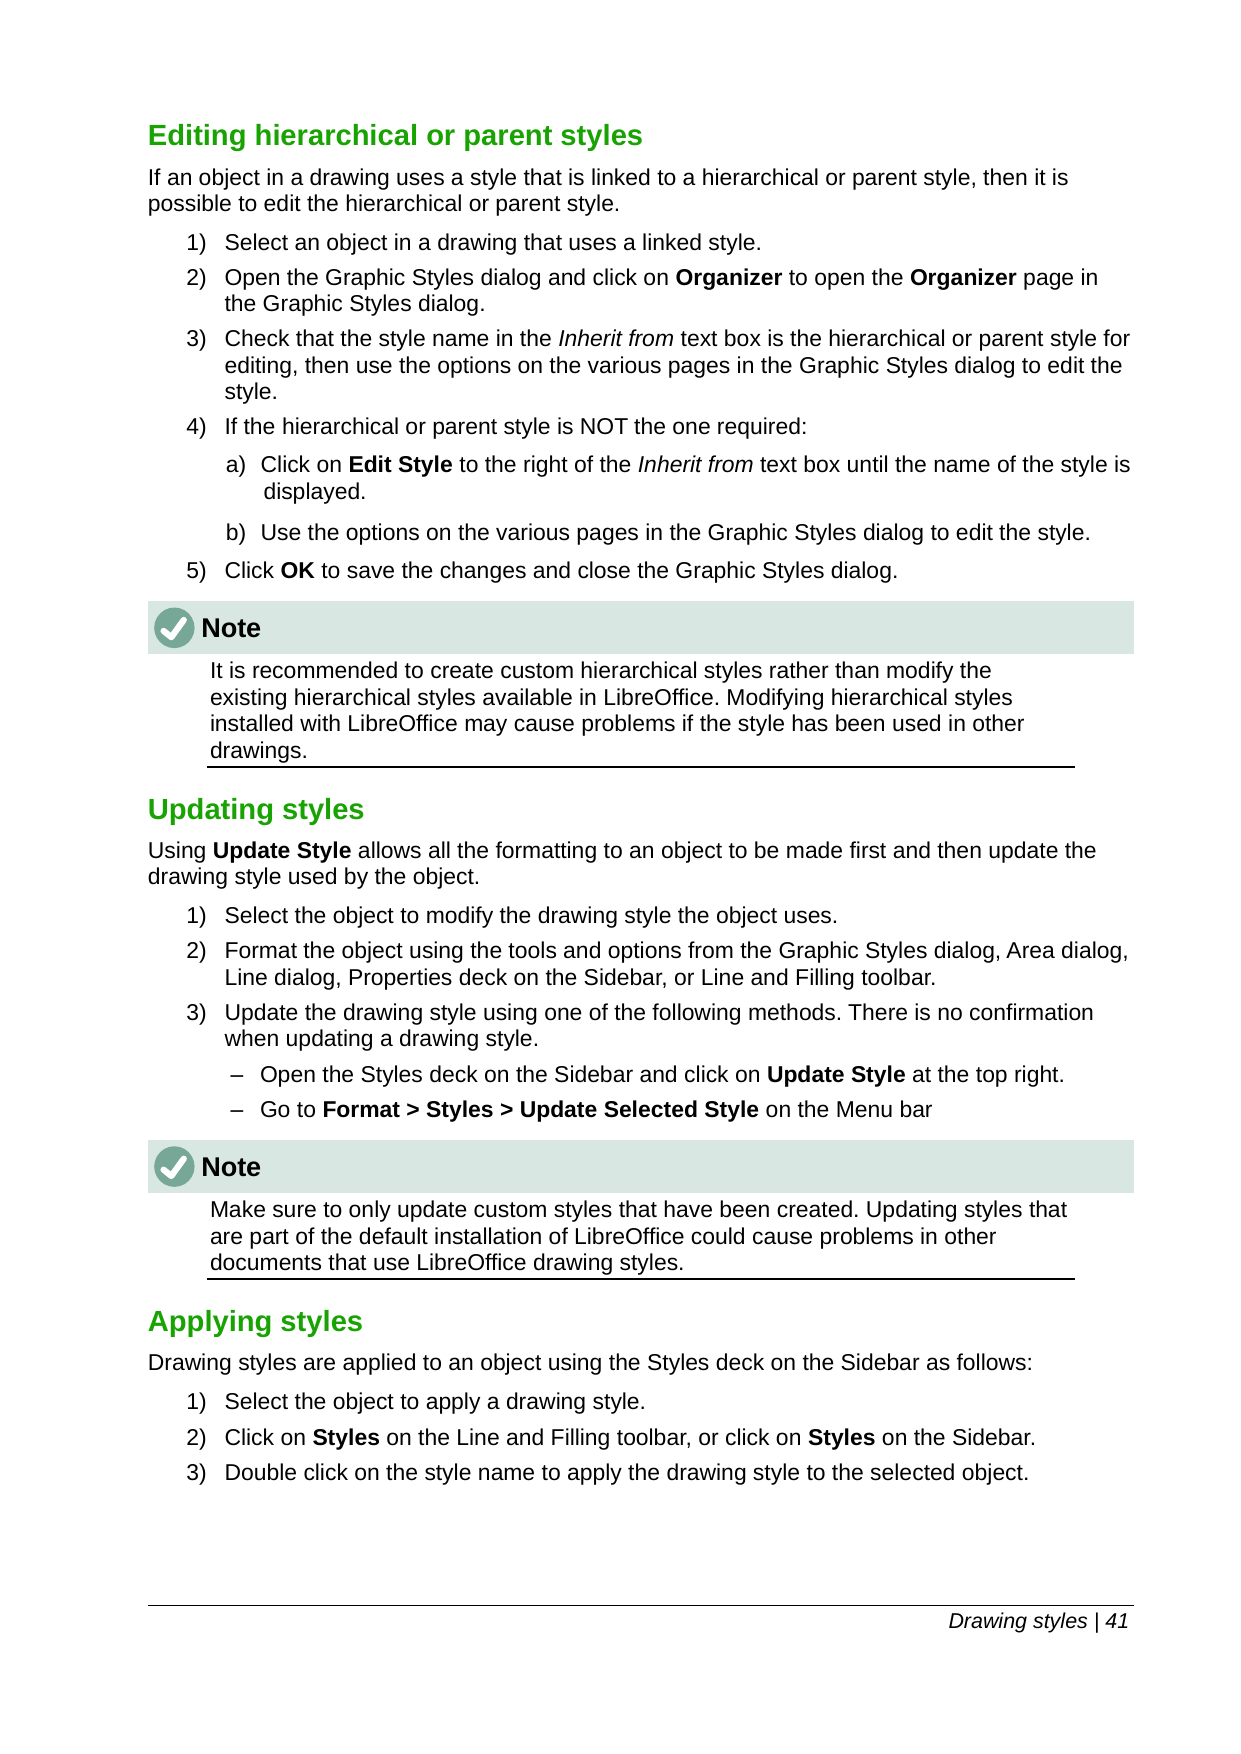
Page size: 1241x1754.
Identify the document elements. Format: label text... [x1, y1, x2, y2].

subtitle Applying styles [148, 1304, 1134, 1338]
list Check that the style name in the Inherit from text box is the hierarchical or parent style for editing, then use the options on the various pages in the Graphic Styles dialog to edit the style. [207, 325, 1134, 404]
text Using Update Style allows all the formatting to an object to be made first and then update the drawing style used by the object. [148, 837, 1134, 890]
text If an object in a drawing uses a style that is linked to a hierarchical or parent style, then it is possible to edit the hierarchical or parent style. [148, 163, 1134, 216]
list Click on Styles on the Line and Filling toolbar, or click on Styles on the Sidebar. [207, 1423, 1134, 1450]
subtitle Note [148, 601, 1134, 654]
subtitle Note [148, 1140, 1134, 1193]
list Use the options on the various pages in the Graphic Styles dialog to edit the style. [223, 516, 1134, 548]
list Click OK to save the changes and close the Graphic Styles dialog. [207, 557, 1134, 583]
list If the hierarchical or parent style is NOT the one required: [207, 413, 1134, 440]
list Select the object to modify the drawing style the object uses. [207, 902, 1134, 928]
list Open the Graphic Styles dialog and click on Organizer to open the Organizer page in the Graphic Styles dialog. [207, 264, 1134, 317]
list Double click on the style name to apply the drawing style to the selected object. [207, 1459, 1134, 1485]
text It is recommended to create custom hierarchical styles rather than modify the existing hierarchical styles available in LibreOffice. Modifying hierarchical styles installed with LibreOffice may cause problems if the style has been used in other drawings. [207, 654, 1075, 766]
text Make sure to only update custom styles that have been created. Updating styles that are part of the default installation of LibreOffice could cause problems in other documents that use LibreOffice drawing styles. [207, 1193, 1075, 1278]
list Go to Format > Styles > Update Selected Style on the Menu bar [230, 1096, 1134, 1122]
list Select the object to apply a drawing style. [207, 1388, 1134, 1414]
list Select an object in a drawing that uses a linked style. [207, 229, 1134, 255]
subtitle Updating styles [148, 792, 1134, 825]
list Update the drawing style using one of the following methods. There is no confirmation when updating a drawing style. [207, 999, 1134, 1052]
text Drawing styles are applied to an object using the Styles deck on the Sidebar as follows: [148, 1349, 1134, 1376]
list Click on Edit Style to the right of the Inherit from text box until the name of the style is displayed. [223, 448, 1134, 507]
subtitle Editing hierarchical or parent styles [148, 118, 1134, 152]
list Format the object using the tools and options from the Graphic Styles dialog, Area dialog, Line dialog, Properties deck on the Sidebar, or Line and Filling toolbar. [207, 937, 1134, 990]
list Open the Styles deck on the Sidebar and click on Update Style at the top right. [230, 1061, 1134, 1087]
